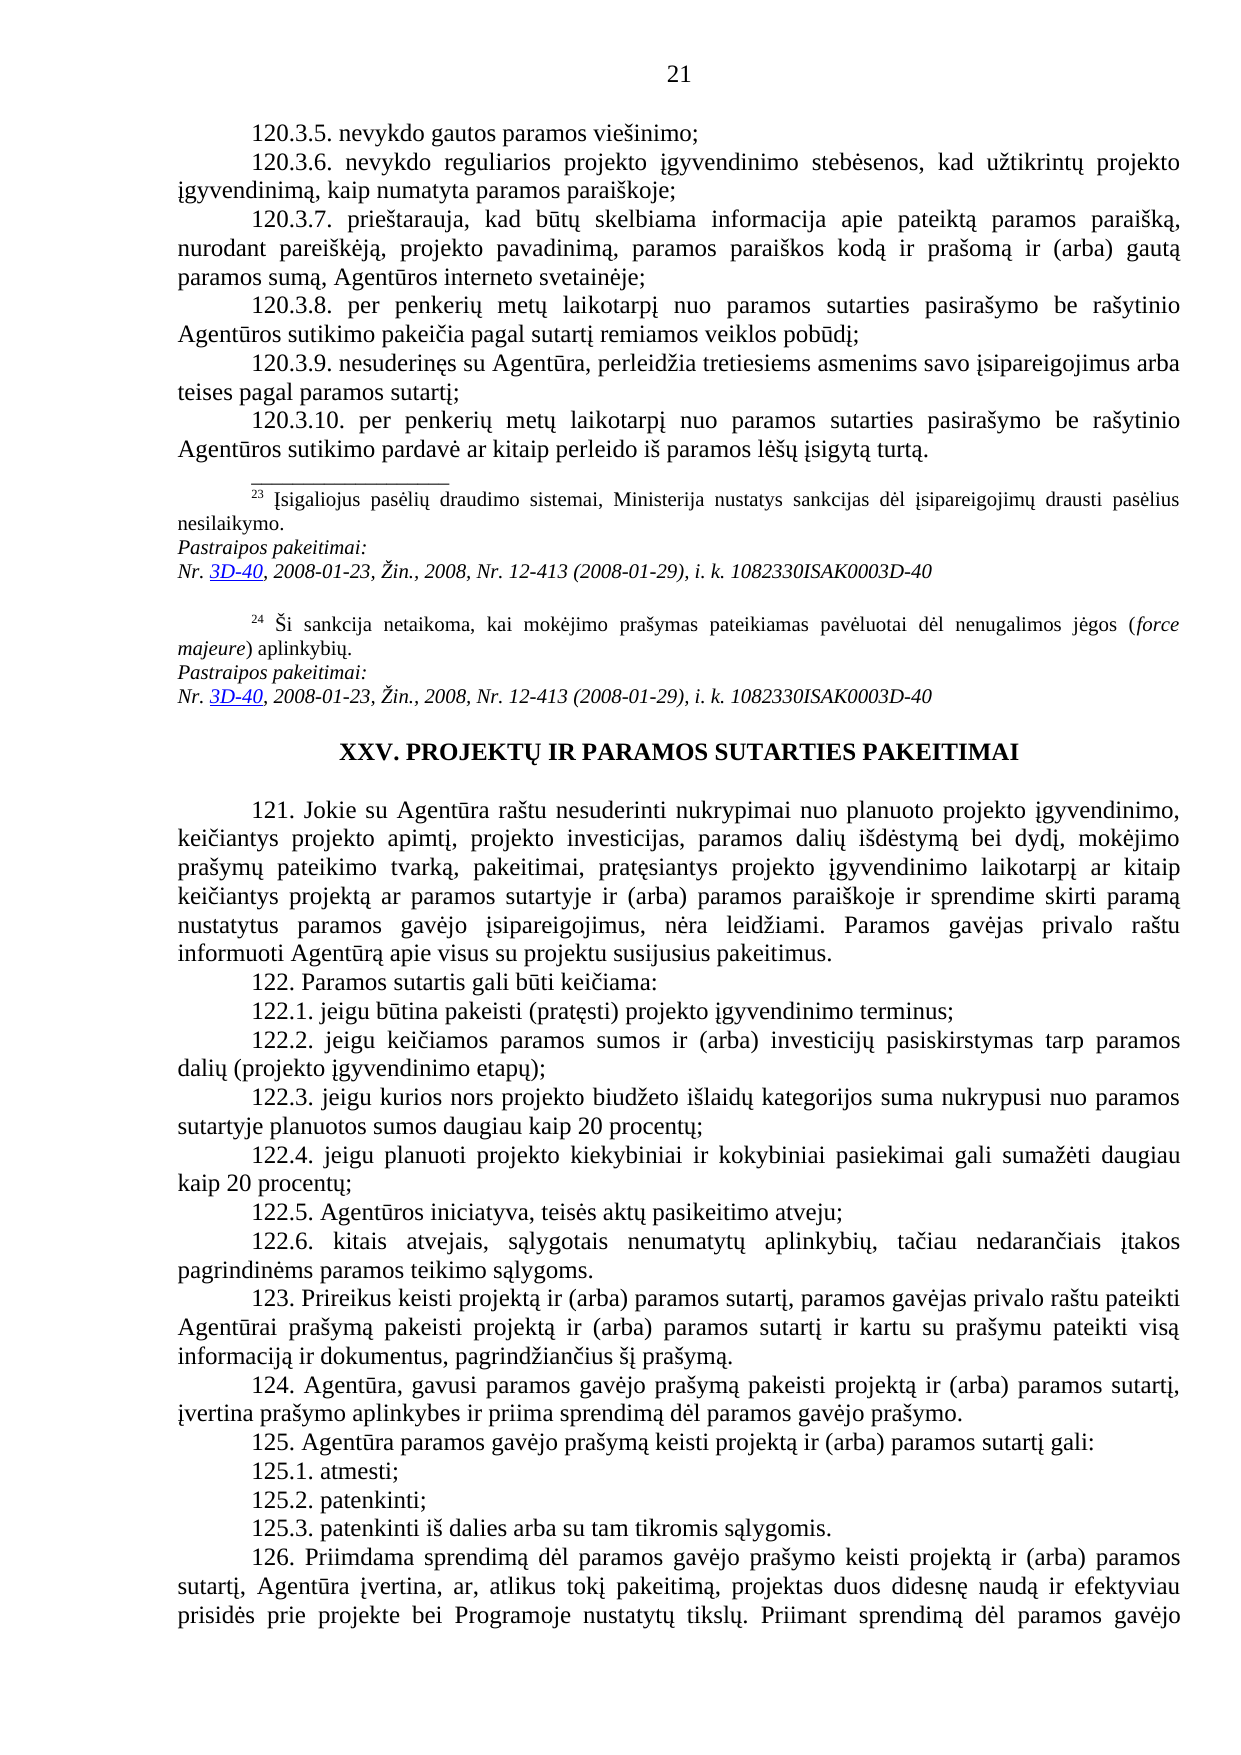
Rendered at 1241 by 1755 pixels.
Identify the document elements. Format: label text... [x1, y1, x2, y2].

text 125.2. patenkinti; [177, 1485, 1181, 1513]
text 123. Prireikus keisti projektą ir (arba) paramos sutartį, paramos gavėjas privalo raštu pateikti Agentūrai prašymą pakeisti projektą ir (arba) paramos sutartį ir kartu su prašymu pateikti visą informaciją ir dokumentus, pagrindžiančius šį prašymą. [177, 1283, 1181, 1370]
text Pastraipos pakeitimai: [177, 535, 1181, 559]
text 121. Jokie su Agentūra raštu nesuderinti nukrypimai nuo planuoto projekto įgyvendinimo, keičiantys projekto apimtį, projekto investicijas, paramos dalių išdėstymą bei dydį, mokėjimo prašymų pateikimo tvarką, pakeitimai, pratęsiantys projekto įgyvendinimo laikotarpį ar kitaip keičiantys projektą ar paramos sutartyje ir (arba) paramos paraiškoje ir sprendime skirti paramą nustatytus paramos gavėjo įsipareigojimus, nėra leidžiami. Paramos gavėjas privalo raštu informuoti Agentūrą apie visus su projektu susijusius pakeitimus. [177, 795, 1181, 967]
text Nr. 3D-40, 2008-01-23, Žin., 2008, Nr. 12-413 (2008-01-29), i. k. 1082330ISAK0003D-40 [177, 684, 1181, 708]
text 120.3.5. nevykdo gautos paramos viešinimo; [177, 118, 1181, 147]
text 125.3. patenkinti iš dalies arba su tam tikromis sąlygomis. [177, 1513, 1181, 1542]
text 122. Paramos sutartis gali būti keičiama: [177, 967, 1181, 996]
text 122.2. jeigu keičiamos paramos sumos ir (arba) investicijų pasiskirstymas tarp paramos dalių (projekto įgyvendinimo etapų); [177, 1025, 1181, 1082]
text 126. Priimdama sprendimą dėl paramos gavėjo prašymo keisti projektą ir (arba) paramos sutartį, Agentūra įvertina, ar, atlikus tokį pakeitimą, projektas duos didesnę naudą ir efektyviau prisidės prie projekte bei Programoje nustatytų tikslų. Priimant sprendimą dėl paramos gavėjo [177, 1542, 1181, 1628]
text 120.3.7. prieštarauja, kad būtų skelbiama informacija apie pateiktą paramos paraišką, nurodant pareiškėją, projekto pavadinimą, paramos paraiškos kodą ir prašomą ir (arba) gautą paramos sumą, Agentūros interneto svetainėje; [177, 204, 1181, 291]
text XXV. PROJEKTŲ IR PARAMOS SUTARTIES PAKEITIMAI [177, 737, 1181, 766]
text 120.3.6. nevykdo reguliarios projekto įgyvendinimo stebėsenos, kad užtikrintų projekto įgyvendinimą, kaip numatyta paramos paraiškoje; [177, 147, 1181, 204]
text Nr. 3D-40, 2008-01-23, Žin., 2008, Nr. 12-413 (2008-01-29), i. k. 1082330ISAK0003D-40 [177, 559, 1181, 583]
text 122.6. kitais atvejais, sąlygotais nenumatytų aplinkybių, tačiau nedarančiais įtakos pagrindinėms paramos teikimo sąlygoms. [177, 1226, 1181, 1283]
text 122.4. jeigu planuoti projekto kiekybiniai ir kokybiniai pasiekimai gali sumažėti daugiau kaip 20 procentų; [177, 1140, 1181, 1197]
text 122.3. jeigu kurios nors projekto biudžeto išlaidų kategorijos suma nukrypusi nuo paramos sutartyje planuotos sumos daugiau kaip 20 procentų; [177, 1082, 1181, 1140]
text 125. Agentūra paramos gavėjo prašymą keisti projektą ir (arba) paramos sutartį gali: [177, 1427, 1181, 1456]
text 120.3.9. nesuderinęs su Agentūra, perleidžia tretiesiems asmenims savo įsipareigojimus arba teises pagal paramos sutartį; [177, 348, 1181, 406]
text 23 Įsigaliojus pasėlių draudimo sistemai, Ministerija nustatys sankcijas dėl įsipareigojimų drausti pasėlius nesilaikymo. [177, 487, 1181, 535]
text 120.3.8. per penkerių metų laikotarpį nuo paramos sutarties pasirašymo be rašytinio Agentūros sutikimo pakeičia pagal sutartį remiamos veiklos pobūdį; [177, 291, 1181, 348]
text Pastraipos pakeitimai: [177, 660, 1181, 684]
text 24 Ši sankcija netaikoma, kai mokėjimo prašymas pateikiamas pavėluotai dėl nenugalimos jėgos (force majeure) aplinkybių. [177, 612, 1181, 660]
text 125.1. atmesti; [177, 1456, 1181, 1485]
text ___________________ [177, 463, 1181, 487]
text 122.5. Agentūros iniciatyva, teisės aktų pasikeitimo atveju; [177, 1197, 1181, 1226]
text 122.1. jeigu būtina pakeisti (pratęsti) projekto įgyvendinimo terminus; [177, 996, 1181, 1025]
text 124. Agentūra, gavusi paramos gavėjo prašymą pakeisti projektą ir (arba) paramos sutartį, įvertina prašymo aplinkybes ir priima sprendimą dėl paramos gavėjo prašymo. [177, 1370, 1181, 1427]
text 120.3.10. per penkerių metų laikotarpį nuo paramos sutarties pasirašymo be rašytinio Agentūros sutikimo pardavė ar kitaip perleido iš paramos lėšų įsigytą turtą. [177, 406, 1181, 463]
